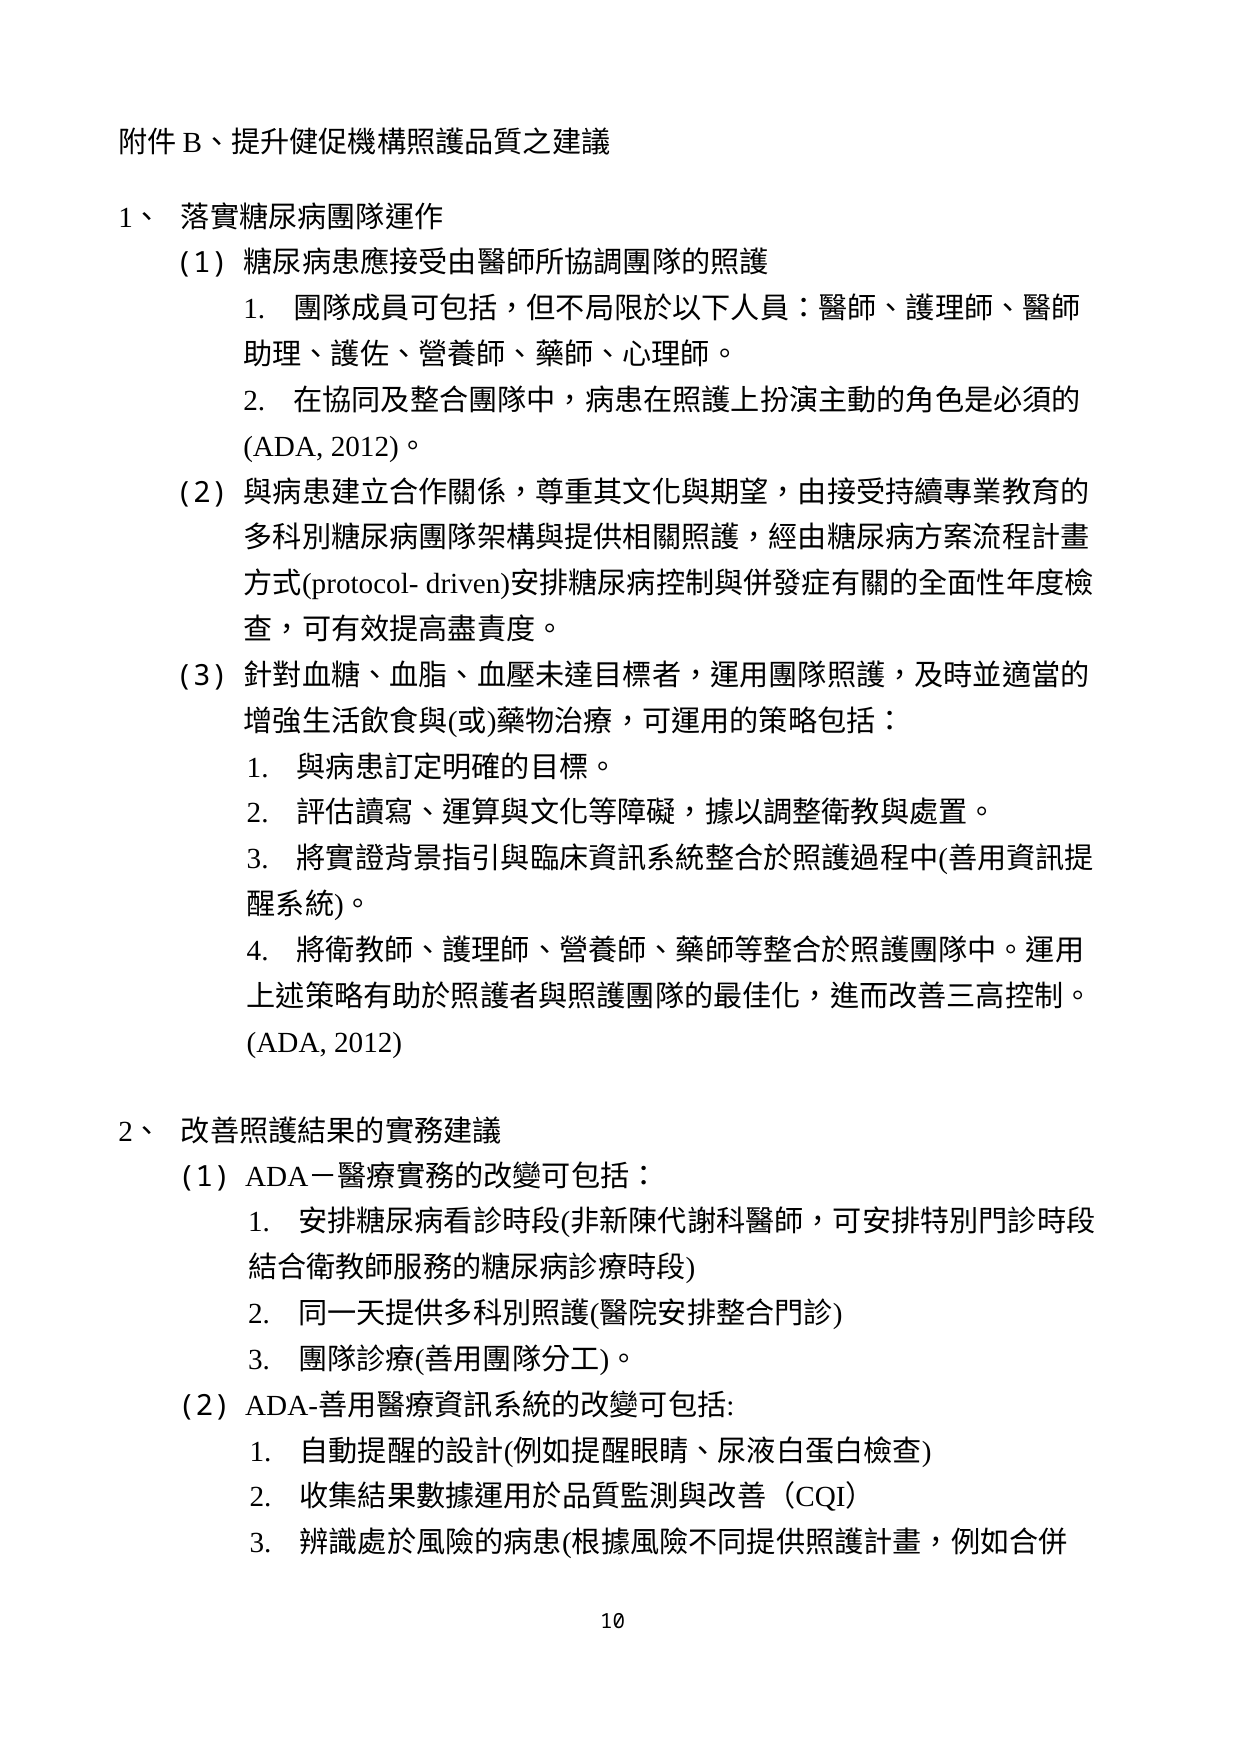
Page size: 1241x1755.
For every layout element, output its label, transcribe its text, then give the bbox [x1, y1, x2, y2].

list 將實證背景指引與臨床資訊系統整合於照護過程中(善用資訊提醒系統)。 [246, 832, 1106, 924]
list 收集結果數據運用於品質監測與改善（CQI） [249, 1470, 1106, 1516]
list 將衛教師、護理師、營養師、藥師等整合於照護團隊中。運用上述策略有助於照護者與照護團隊的最佳化，進而改善三高控制。(ADA, 2012) [246, 924, 1106, 1061]
list 團隊成員可包括，但不局限於以下人員：醫師、護理師、醫師助理、護佐、營養師、藥師、心理師。 [243, 282, 1106, 374]
list 與病患訂定明確的目標。 [246, 740, 1106, 786]
text 附件B、提升健促機構照護品質之建議 [118, 118, 1106, 160]
list 自動提醒的設計(例如提醒眼睛、尿液白蛋白檢查) [249, 1424, 1106, 1470]
list 糖尿病患應接受由醫師所協調團隊的照護 [175, 236, 1106, 282]
list 辨識處於風險的病患(根據風險不同提供照護計畫，例如合併 [249, 1516, 1106, 1562]
list 落實糖尿病團隊運作 [118, 194, 1106, 236]
list 評估讀寫、運算與文化等障礙，據以調整衛教與處置。 [246, 786, 1106, 832]
list 針對血糖、血脂、血壓未達目標者，運用團隊照護，及時並適當的增強生活飲食與(或)藥物治療，可運用的策略包括： [175, 649, 1106, 740]
list 在協同及整合團隊中，病患在照護上扮演主動的角色是必須的 (ADA, 2012)。 [243, 374, 1106, 465]
list 同一天提供多科別照護(醫院安排整合門診) [248, 1287, 1106, 1333]
list ADA－醫療實務的改變可包括： [178, 1149, 1106, 1195]
list 團隊診療(善用團隊分工)。 [248, 1333, 1106, 1378]
list 改善照護結果的實務建議 [118, 1107, 1106, 1149]
list ADA-善用醫療資訊系統的改變可包括: [178, 1378, 1106, 1424]
list 與病患建立合作關係，尊重其文化與期望，由接受持續專業教育的多科別糖尿病團隊架構與提供相關照護，經由糖尿病方案流程計畫方式(protocol- driven)安排糖尿病控制與併發症有關的全面性年度檢查，可有效提高盡責度。 [175, 465, 1106, 649]
list 安排糖尿病看診時段(非新陳代謝科醫師，可安排特別門診時段結合衛教師服務的糖尿病診療時段) [248, 1195, 1106, 1287]
